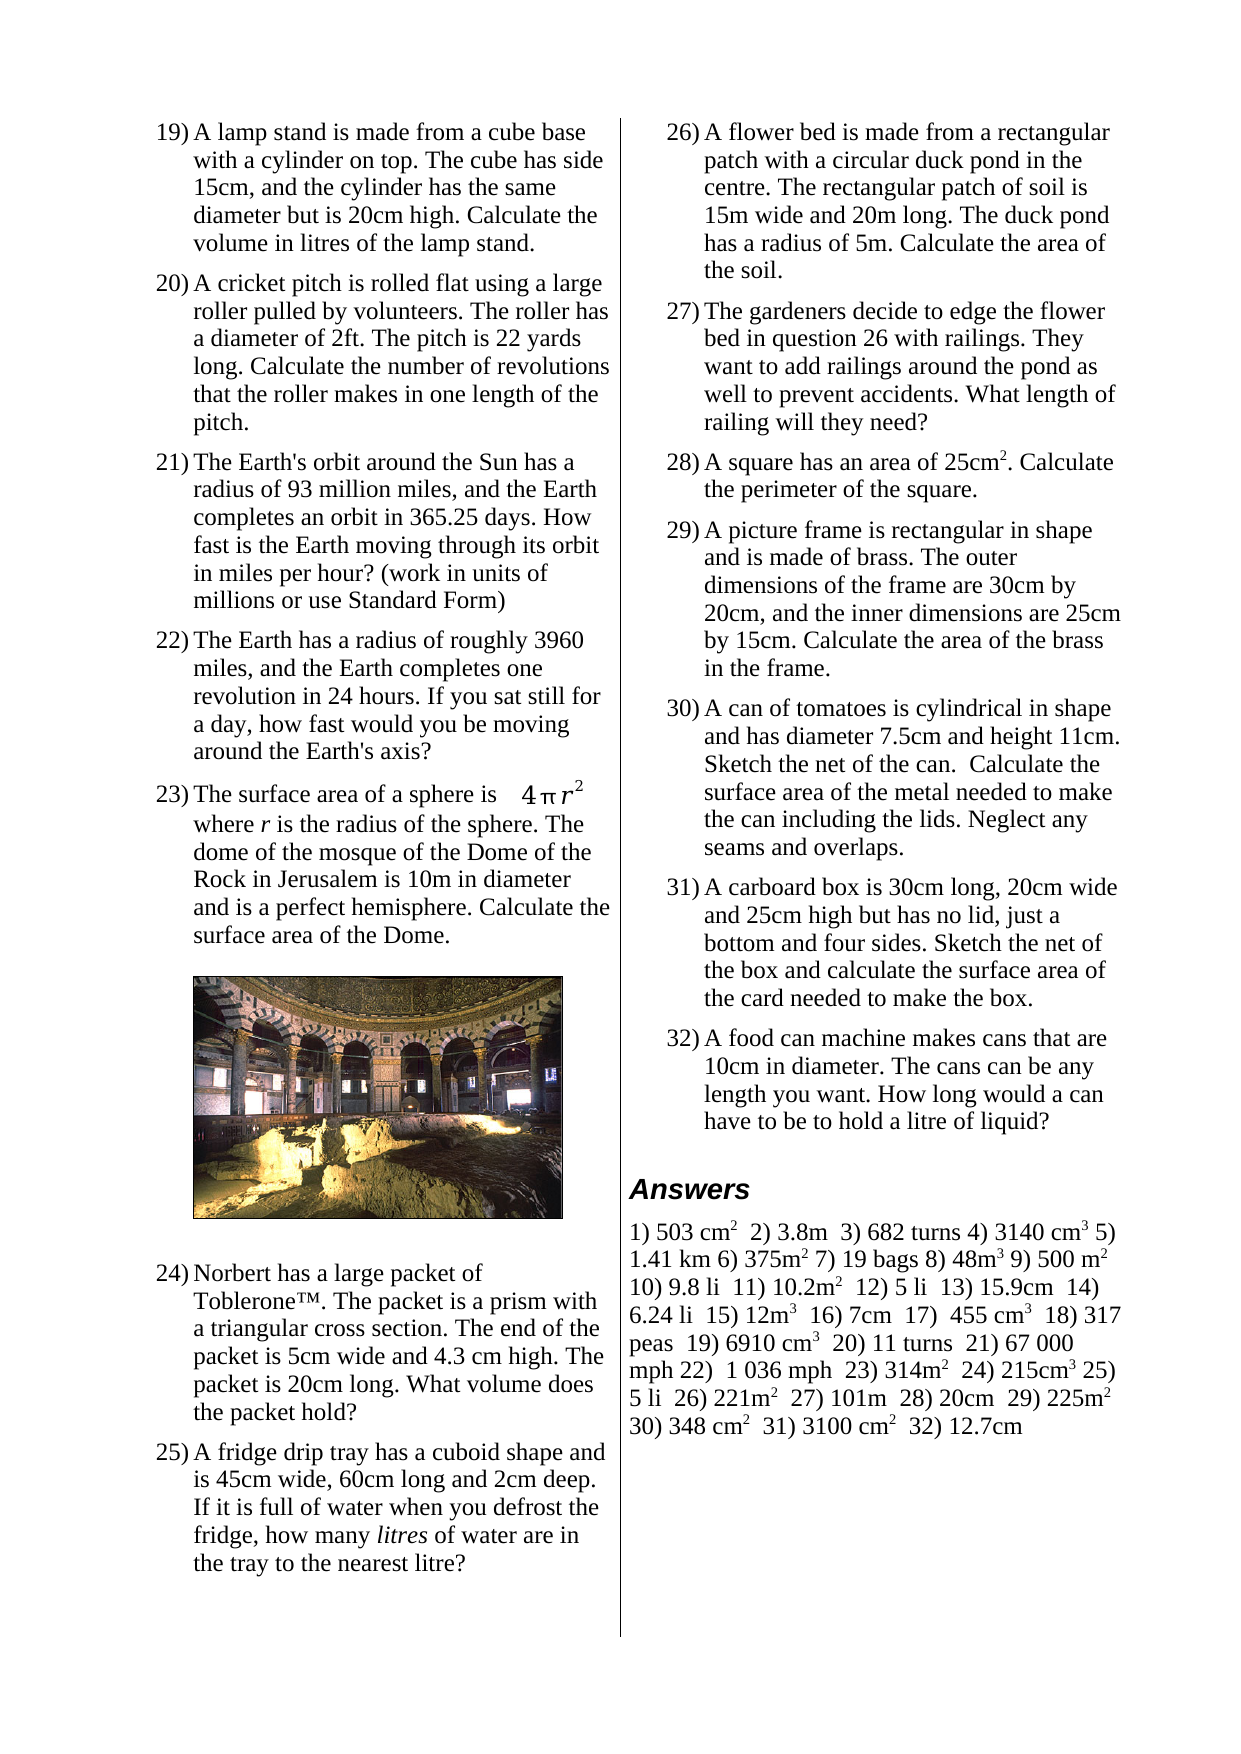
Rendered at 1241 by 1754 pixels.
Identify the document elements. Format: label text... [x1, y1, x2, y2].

list The surface area of a sphere is where r is the radius of the sphere. The dome of the mosque of the Dome of the Rock in Jerusalem is 10m in diameter and is a perfect hemisphere. Calculate the surface area of the Dome. [156, 778, 611, 1247]
list A fridge drip tray has a cuboid shape and is 45cm wide, 60cm long and 2cm deep. If it is full of water when you defrost the fridge, how many litres of water are in the tray to the nearest litre? [156, 1438, 611, 1604]
list A square has an area of 25cm2. Calculate the perimeter of the square. [666, 448, 1122, 503]
list A can of tomatoes is cylindrical in shape and has diameter 7.5cm and height 11cm. Sketch the net of the can. Calculate the surface area of the metal needed to make the can including the lids. Neglect any seams and overlaps. [666, 694, 1122, 861]
list A food can machine makes cans that are 10cm in diameter. The cans can be any length you want. How long would a can have to be to hold a litre of liquid? [666, 1024, 1122, 1135]
list The Earth has a radius of roughly 3960 miles, and the Earth completes one revolution in 24 hours. If you sat still for a day, how fast would you be moving around the Earth's axis? [156, 627, 611, 765]
list A flower bed is made from a rectangular patch with a circular duck pond in the centre. The rectangular patch of soil is 15m wide and 20m long. The duck pond has a radius of 5m. Calculate the area of the soil. [666, 118, 1122, 284]
list A carboard box is 30cm long, 20cm wide and 25cm high but has no lid, just a bottom and four sides. Sketch the net of the box and calculate the surface area of the card needed to make the box. [666, 873, 1122, 1012]
list The gardeners decide to edge the flower bed in question 26 with railings. They want to add railings around the pond as well to prevent accidents. What length of railing will they need? [666, 297, 1122, 435]
list A lamp stand is made from a cube base with a cylinder on top. The cube has side 15cm, and the cylinder has the same diameter but is 20cm high. Calculate the volume in litres of the lamp stand. [156, 118, 611, 257]
list A cricket pitch is rolled flat using a large roller pulled by volunteers. The roller has a diameter of 2ft. The pitch is 22 yards long. Calculate the number of revolutions that the roller makes in one length of the pitch. [156, 269, 611, 435]
text 1) 503 cm2 2) 3.8m 3) 682 turns 4) 3140 cm3 5) 1.41 km 6) 375m2 7) 19 bags 8) 48m3 9) 500 m2 10) 9.8 li 11) 10.2m2 12) 5 li 13) 15.9cm 14) 6.24 li 15) 12m3 16) 7cm 17) 455 cm3 18) 317 peas 19) 6910 cm3 20) 11 turns 21) 67 000 mph 22) 1 036 mph 23) 314m2 24) 215cm3 25) 5 li 26) 221m2 27) 101m 28) 20cm 29) 225m2 30) 348 cm2 31) 3100 cm2 32) 12.7cm [629, 1218, 1122, 1439]
list A picture frame is rectangular in shape and is made of brass. The outer dimensions of the frame are 30cm by 20cm, and the inner dimensions are 25cm by 15cm. Calculate the area of the brass in the frame. [666, 516, 1122, 682]
picture [194, 977, 562, 1218]
subtitle Answers [629, 1173, 1122, 1205]
list Norbert has a large packet of Toblerone™. The packet is a prism with a triangular cross section. The end of the packet is 5cm wide and 4.3 cm high. The packet is 20cm long. What volume does the packet hold? [156, 1259, 611, 1425]
list The Earth's orbit around the Sun has a radius of 93 million miles, and the Earth completes an orbit in 365.25 days. How fast is the Earth moving through its orbit in miles per hour? (work in units of millions or use Standard Form) [156, 448, 611, 614]
